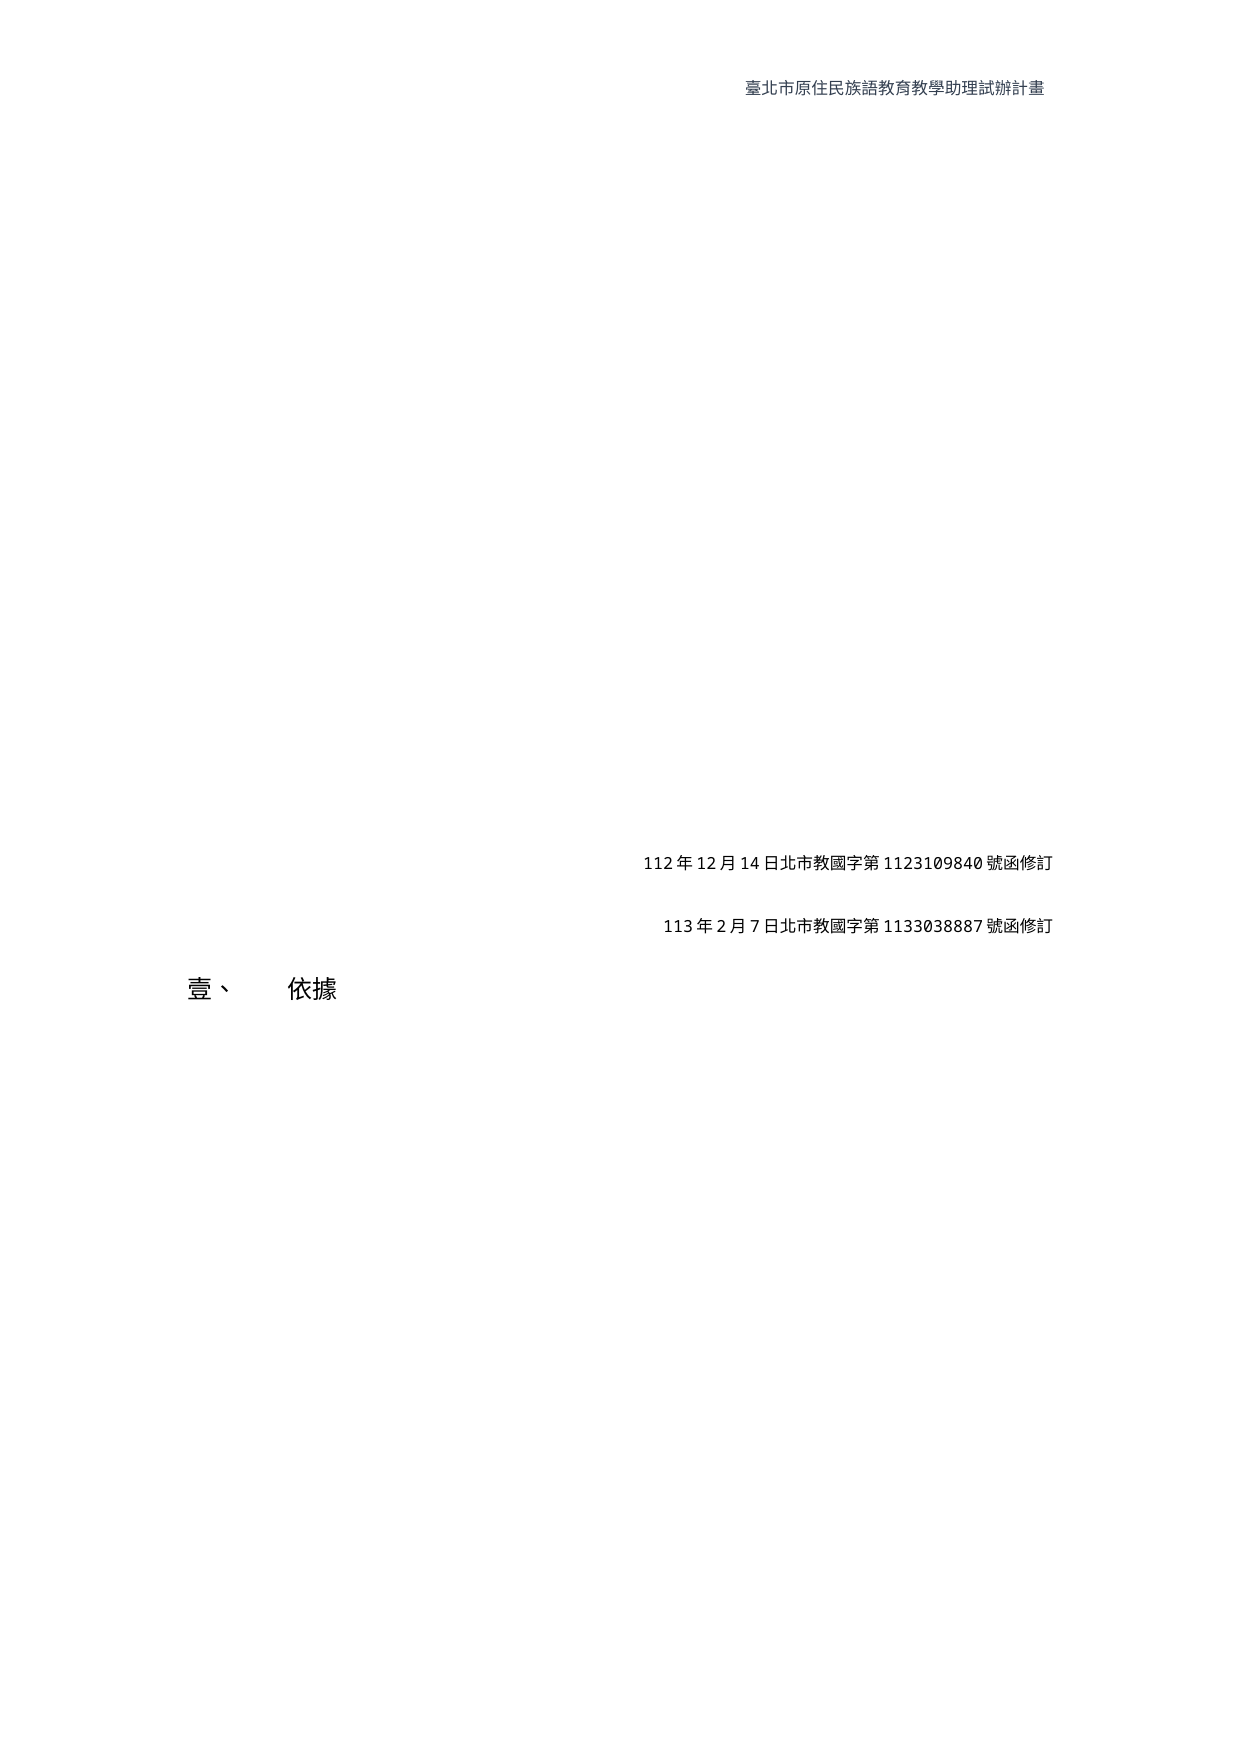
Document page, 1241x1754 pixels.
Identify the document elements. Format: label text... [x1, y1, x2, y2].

text 112年12月14日北市教國字第1123109840號函修訂 [187, 821, 1053, 883]
list 依據 [187, 946, 1053, 1008]
text 113年2月7日北市教國字第1133038887號函修訂 [187, 883, 1053, 946]
